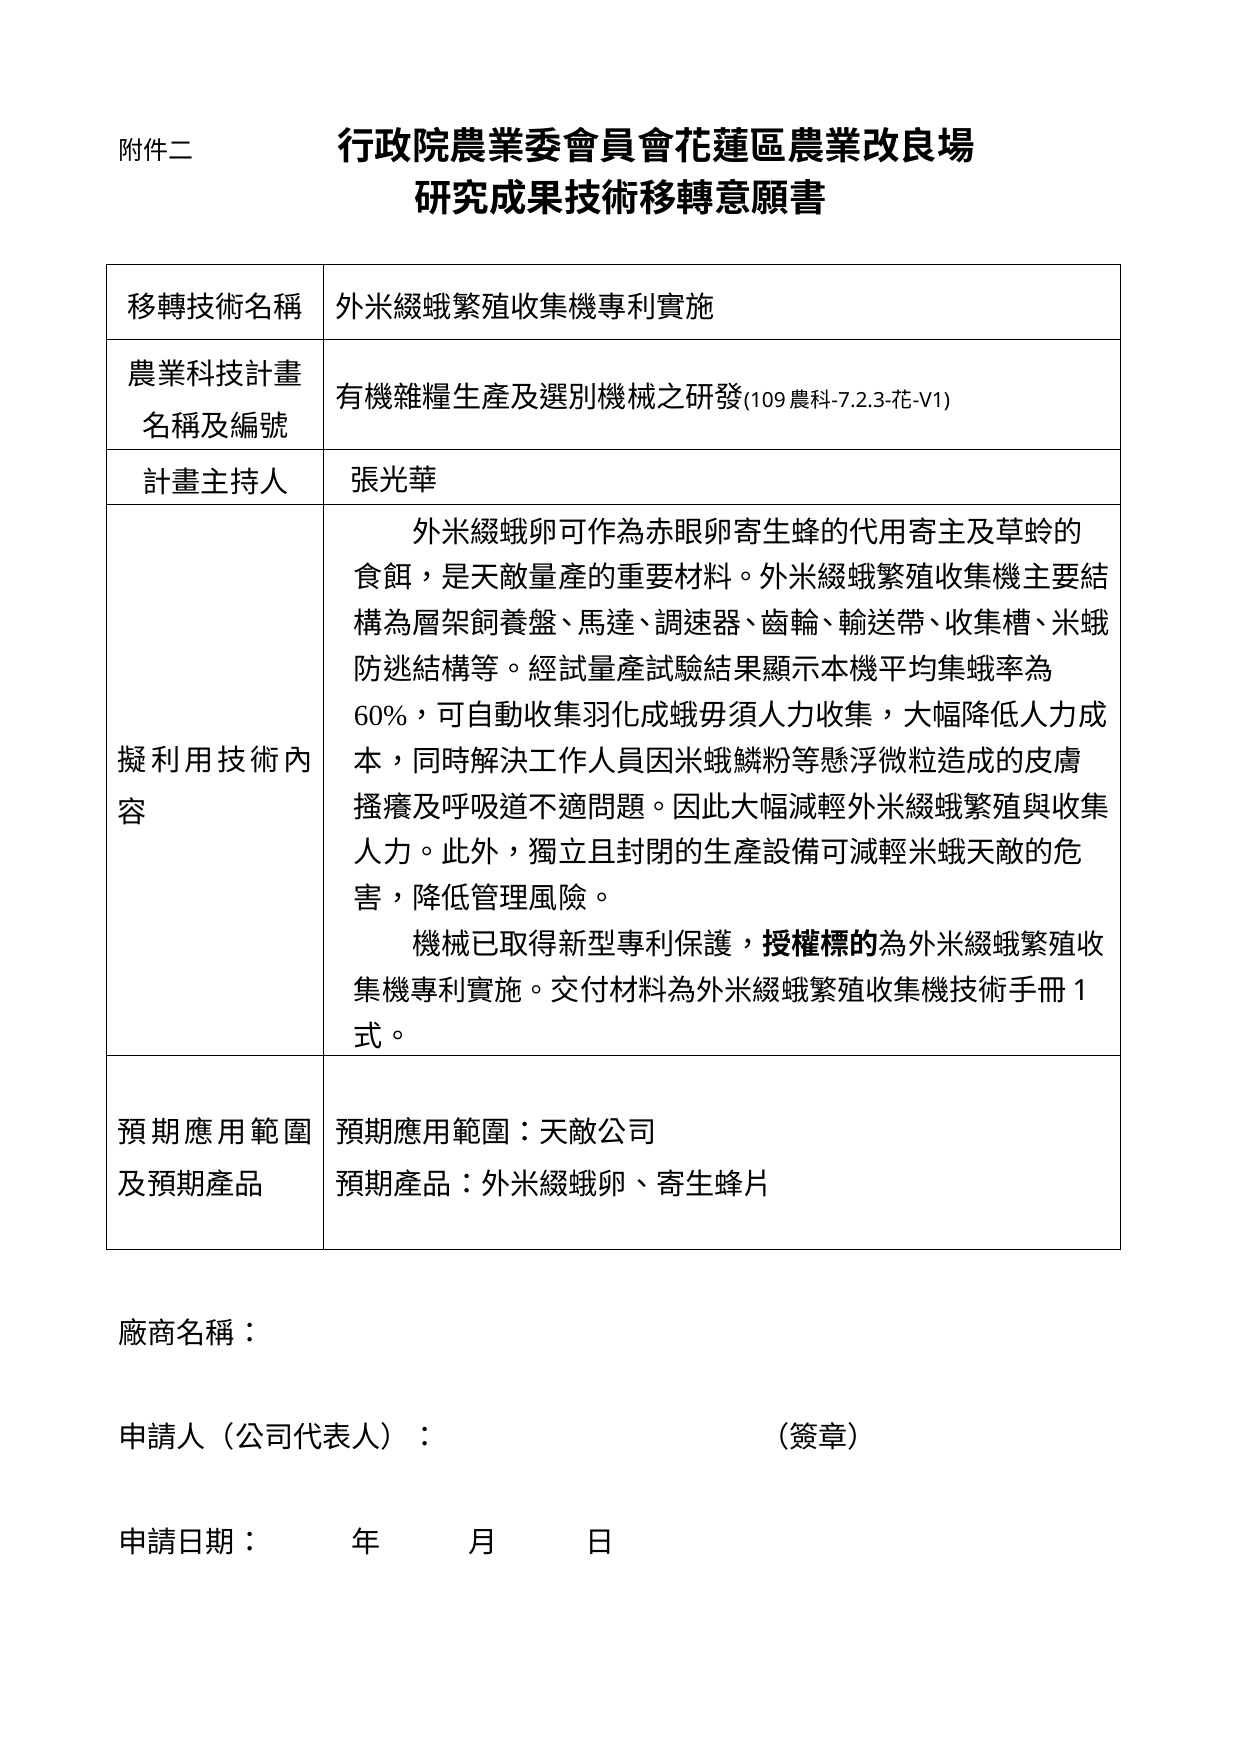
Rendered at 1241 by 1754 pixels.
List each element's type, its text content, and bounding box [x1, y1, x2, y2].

text 研究成果技術移轉意願書 [118, 170, 1122, 222]
text 廠商名稱： [118, 1302, 1122, 1354]
table_header 外米綴蛾繁殖收集機專利實施 [324, 265, 1120, 339]
text 申請日期： 年 月 日 [118, 1510, 1122, 1562]
table_cell 農業科技計畫名稱及編號 [107, 340, 323, 449]
text 附件二 行政院農業委會員會花蓮區農業改良場 [118, 118, 1122, 170]
table_header 移轉技術名稱 [107, 265, 323, 339]
table_cell 擬利用技術內容 [107, 505, 323, 1055]
table_cell 外米綴蛾卵可作為赤眼卵寄生蜂的代用寄主及草蛉的食餌，是天敵量產的重要材料。外米綴蛾繁殖收集機主要結構為層架飼養盤、馬達、調速器、齒輪、輸送帶、收集槽、米蛾防逃結構等。經試量產試驗結果顯示本機平均集蛾率為60%，可自動收集羽化成蛾毋須人力收集，大幅降低人力成本，同時解決工作人員因米蛾鱗粉等懸浮微粒造成的皮膚搔癢及呼吸道不適問題。因此大幅減輕外米綴蛾繁殖與收集人力。此外，獨立且封閉的生產設備可減輕米蛾天敵的危害，降低管理風險。 機械已取得新型專利保護，授權標的為外米綴蛾繁殖收集機專利實施。交付材料為外米綴蛾繁殖收集機技術手冊1式。 [324, 505, 1120, 1055]
table_cell 有機雜糧生產及選別機械之研發(109農科-7.2.3-花-V1) [324, 340, 1120, 449]
text 申請人（公司代表人）： （簽章） [118, 1406, 1122, 1458]
table_cell 張光華 [324, 450, 1120, 504]
table_cell 計畫主持人 [107, 450, 323, 504]
table_cell 預期應用範圍及預期產品 [107, 1056, 323, 1249]
table_cell 預期應用範圍：天敵公司 預期產品：外米綴蛾卵、寄生蜂片 [324, 1056, 1120, 1249]
